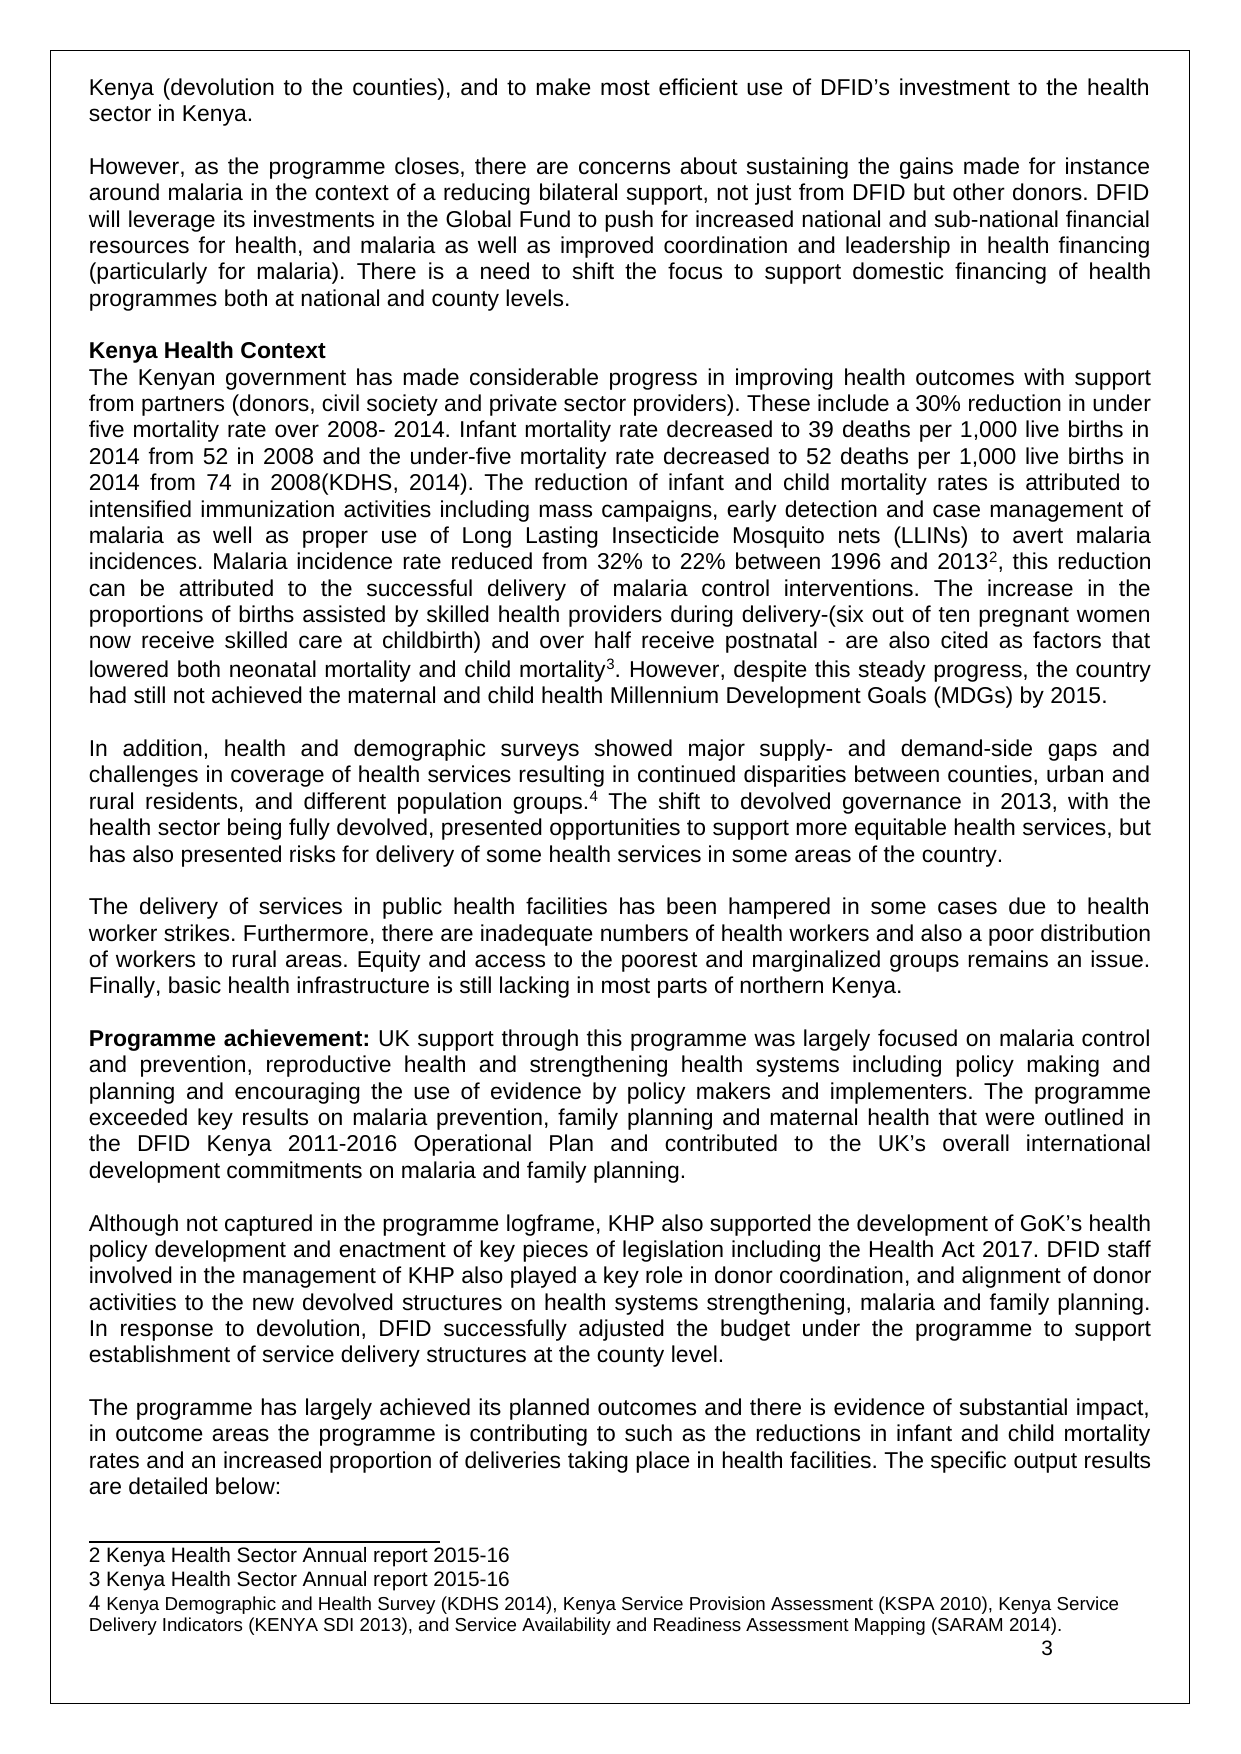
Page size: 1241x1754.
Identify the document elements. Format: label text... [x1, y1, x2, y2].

text The delivery of services in public health facilities has been hampered in some cases due to health worker strikes. Furthermore, there are inadequate numbers of health workers and also a poor distribution of workers to rural areas. Equity and access to the poorest and marginalized groups remains an issue. Finally, basic health infrastructure is still lacking in most parts of northern Kenya. [89, 893, 1152, 999]
text In addition, health and demographic surveys showed major supply- and demand-side gaps and challenges in coverage of health services resulting in continued disparities between counties, urban and rural residents, and different population groups. The shift to devolved governance in 2013, with the health sector being fully devolved, presented opportunities to support more equitable health services, but has also presented risks for delivery of some health services in some areas of the country. [89, 735, 1152, 867]
text Kenya Health Sector Annual report 2015-16 [89, 1566, 1152, 1590]
text Programme achievement: UK support through this programme was largely focused on malaria control and prevention, reproductive health and strengthening health systems including policy making and planning and encouraging the use of evidence by policy makers and implementers. The programme exceeded key results on malaria prevention, family planning and maternal health that were outlined in the DFID Kenya 2011-2016 Operational Plan and contributed to the UK’s overall international development commitments on malaria and family planning. [89, 1025, 1152, 1183]
text Although not captured in the programme logframe, KHP also supported the development of GoK’s health policy development and enactment of key pieces of legislation including the Health Act 2017. DFID staff involved in the management of KHP also played a key role in donor coordination, and alignment of donor activities to the new devolved structures on health systems strengthening, malaria and family planning. In response to devolution, DFID successfully adjusted the budget under the programme to support establishment of service delivery structures at the county level. [89, 1209, 1152, 1368]
text The programme has largely achieved its planned outcomes and there is evidence of substantial impact, in outcome areas the programme is contributing to such as the reductions in infant and child mortality rates and an increased proportion of deliveries taking place in health facilities. The specific output results are detailed below: [89, 1394, 1152, 1499]
text Kenya Demographic and Health Survey (KDHS 2014), Kenya Service Provision Assessment (KSPA 2010), Kenya Service Delivery Indicators (KENYA SDI 2013), and Service Availability and Readiness Assessment Mapping (SARAM 2014). [89, 1590, 1152, 1636]
text Kenya Health Sector Annual report 2015-16 [89, 1542, 1152, 1566]
text However, as the programme closes, there are concerns about sustaining the gains made for instance around malaria in the context of a reducing bilateral support, not just from DFID but other donors. DFID will leverage its investments in the Global Fund to push for increased national and sub-national financial resources for health, and malaria as well as improved coordination and leadership in health financing (particularly for malaria). There is a need to shift the focus to support domestic financing of health programmes both at national and county levels. [89, 153, 1152, 311]
text Kenya Health Context [89, 337, 1152, 364]
text Kenya (devolution to the counties), and to make most efficient use of DFID’s investment to the health sector in Kenya. [89, 74, 1152, 127]
text The Kenyan government has made considerable progress in improving health outcomes with support from partners (donors, civil society and private sector providers). These include a 30% reduction in under five mortality rate over 2008- 2014. Infant mortality rate decreased to 39 deaths per 1,000 live births in 2014 from 52 in 2008 and the under-five mortality rate decreased to 52 deaths per 1,000 live births in 2014 from 74 in 2008(KDHS, 2014). The reduction of infant and child mortality rates is attributed to intensified immunization activities including mass campaigns, early detection and case management of malaria as well as proper use of Long Lasting Insecticide Mosquito nets (LLINs) to avert malaria incidences. Malaria incidence rate reduced from 32% to 22% between 1996 and 2013, this reduction can be attributed to the successful delivery of malaria control interventions. The increase in the proportions of births assisted by skilled health providers during delivery-(six out of ten pregnant women now receive skilled care at childbirth) and over half receive postnatal - are also cited as factors that lowered both neonatal mortality and child mortality. However, despite this steady progress, the country had still not achieved the maternal and child health Millennium Development Goals (MDGs) by 2015. [89, 364, 1152, 709]
